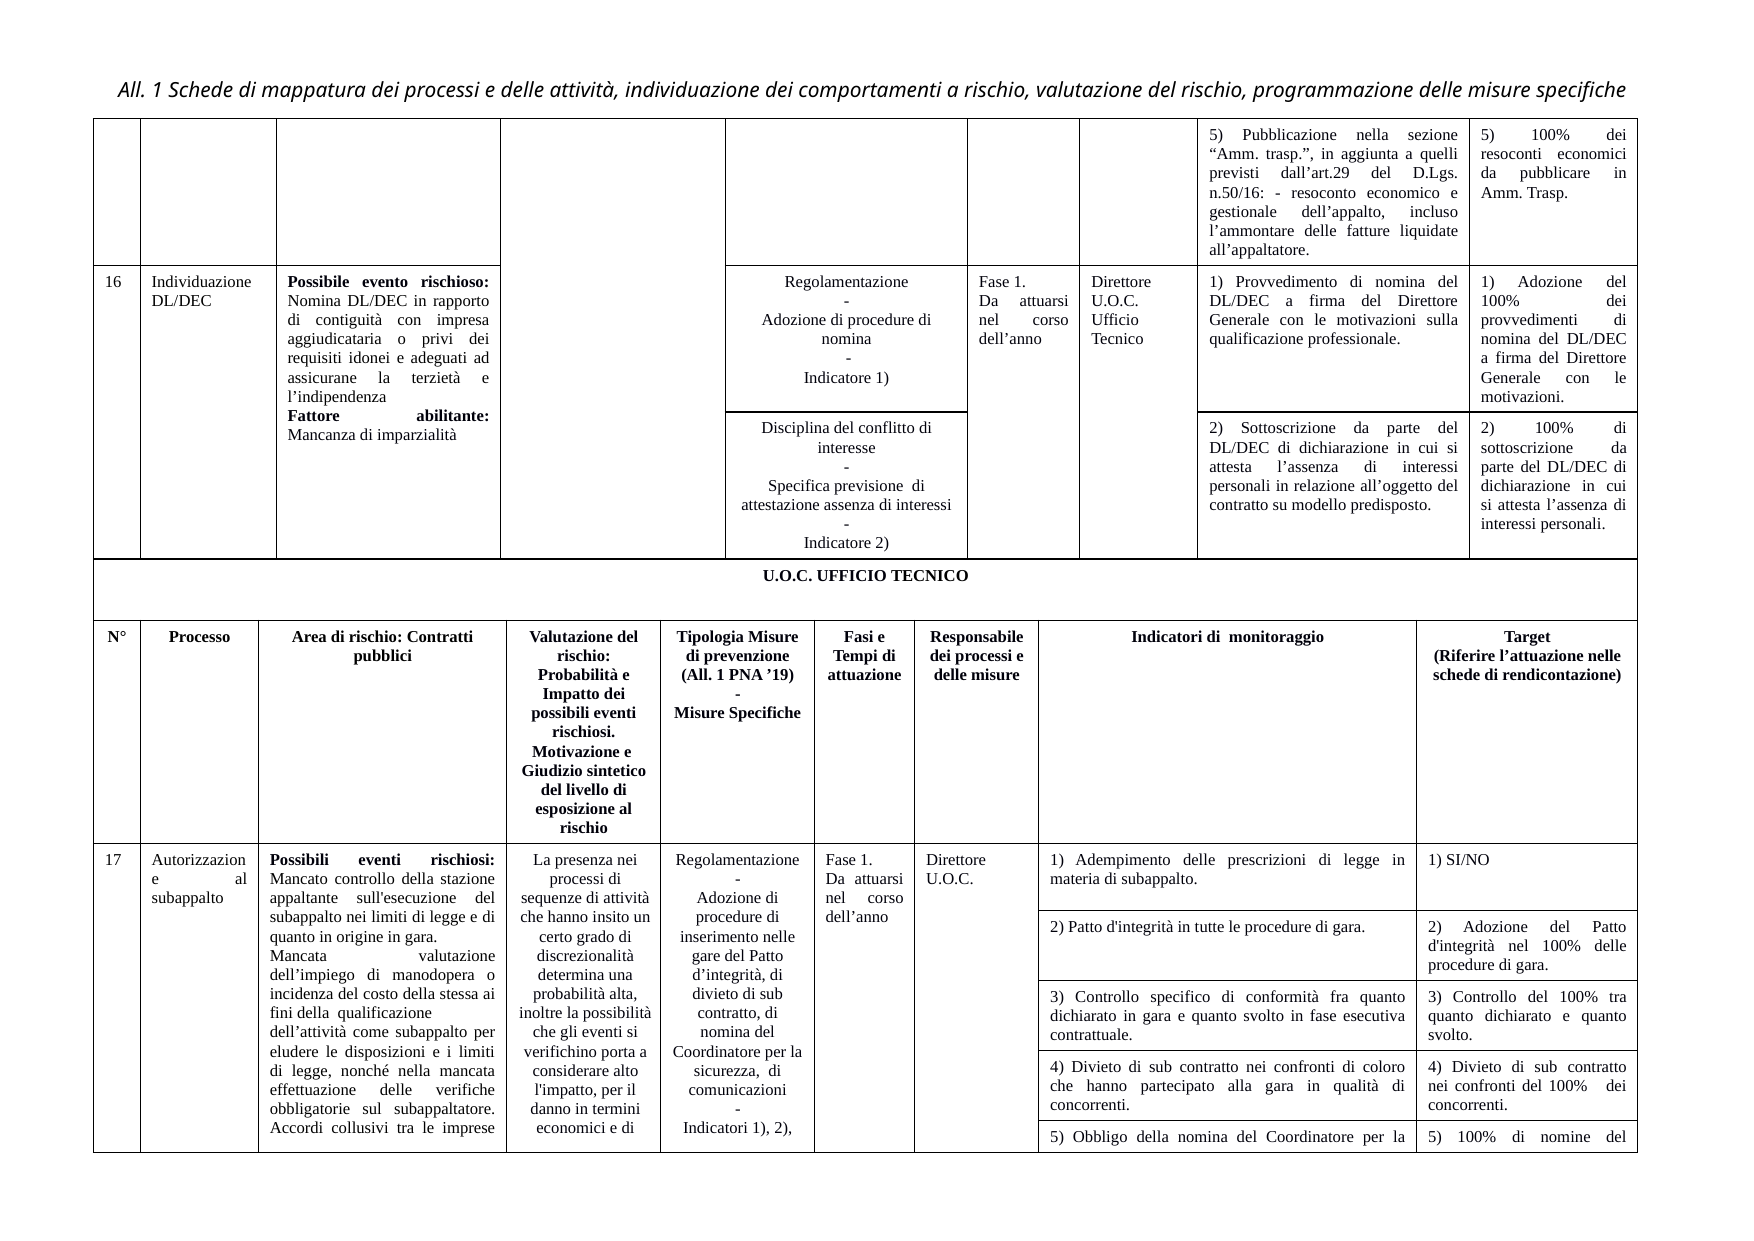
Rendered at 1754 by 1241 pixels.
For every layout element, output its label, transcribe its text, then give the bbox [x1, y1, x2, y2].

table_cell 2) Patto d'integrità in tutte le procedure di gara. [1039, 911, 1416, 980]
table_cell [277, 119, 500, 265]
table_cell Processo [141, 621, 258, 843]
table_cell 5) 100% di nomine del [1417, 1121, 1637, 1152]
table_cell [726, 119, 967, 265]
table_cell Valutazione del rischio: Probabilità e Impatto dei possibili eventi rischiosi. Motivazione e Giudizio sintetico del livello di esposizione al rischio [507, 621, 660, 843]
table_cell 4) Divieto di sub contratto nei confronti di coloro che hanno partecipato alla gara in qualità di concorrenti. [1039, 1051, 1416, 1120]
table_cell [141, 119, 276, 265]
table_cell 5) Pubblicazione nella sezione “Amm. trasp.”, in aggiunta a quelli previsti dall’art.29 del D.Lgs. n.50/16: - resoconto economico e gestionale dell’appalto, incluso l’ammontare delle fatture liquidate all’appaltatore. [1198, 119, 1469, 265]
table_cell Possibile evento rischioso: Nomina DL/DEC in rapporto di contiguità con impresa aggiudicataria o privi dei requisiti idonei e adeguati ad assicurane la terzietà e l’indipendenza Fattore abilitante: Mancanza di imparzialità [277, 266, 500, 558]
table_cell N° [94, 621, 140, 843]
table_cell Direttore U.O.C. [915, 844, 1038, 1152]
table_cell [968, 119, 1079, 265]
table_cell Regolamentazione - Adozione di procedure di inserimento nelle gare del Patto d’integrità, di divieto di sub contratto, di nomina del Coordinatore per la sicurezza, di comunicazioni - Indicatori 1), 2), [661, 844, 814, 1152]
table_cell 5) Obbligo della nomina del Coordinatore per la [1039, 1121, 1416, 1152]
table_cell Possibili eventi rischiosi: Mancato controllo della stazione appaltante sull'esecuzione del subappalto nei limiti di legge e di quanto in origine in gara. Mancata valutazione dell’impiego di manodopera o incidenza del costo della stessa ai fini della qualificazione dell’attività come subappalto per eludere le disposizioni e i limiti di legge, nonché nella mancata effettuazione delle verifiche obbligatorie sul subappaltatore. Accordi collusivi tra le imprese [259, 844, 506, 1152]
table_cell 5) 100% dei resoconti economici da pubblicare in Amm. Trasp. [1470, 119, 1637, 265]
table_cell La presenza nei processi di sequenze di attività che hanno insito un certo grado di discrezionalità determina una probabilità alta, inoltre la possibilità che gli eventi si verifichino porta a considerare alto l'impatto, per il danno in termini economici e di [507, 844, 660, 1152]
table_cell 1) SI/NO [1417, 844, 1637, 910]
table_header U.O.C. UFFICIO TECNICO [94, 560, 1637, 619]
table_cell Fase 1. Da attuarsi nel corso dell’anno [968, 266, 1079, 558]
table_cell 3) Controllo specifico di conformità fra quanto dichiarato in gara e quanto svolto in fase esecutiva contrattuale. [1039, 981, 1416, 1050]
table_cell 1) Provvedimento di nomina del DL/DEC a firma del Direttore Generale con le motivazioni sulla qualificazione professionale. [1198, 266, 1469, 411]
table_cell Autorizzazione al subappalto [141, 844, 258, 1152]
table_cell Fasi e Tempi di attuazione [815, 621, 914, 843]
table_cell 16 [94, 266, 140, 558]
table_cell [1080, 119, 1197, 265]
table_cell Direttore U.O.C. Ufficio Tecnico [1080, 266, 1197, 558]
table_cell [94, 119, 140, 265]
table_cell [501, 119, 725, 558]
table_cell 17 [94, 844, 140, 1152]
table_cell 3) Controllo del 100% tra quanto dichiarato e quanto svolto. [1417, 981, 1637, 1050]
table_cell Disciplina del conflitto di interesse - Specifica previsione di attestazione assenza di interessi - Indicatore 2) [726, 413, 967, 558]
table_cell Regolamentazione - Adozione di procedure di nomina - Indicatore 1) [726, 266, 967, 411]
table_cell Individuazione DL/DEC [141, 266, 276, 558]
table_cell Indicatori di monitoraggio [1039, 621, 1416, 843]
table_cell 1) Adempimento delle prescrizioni di legge in materia di subappalto. [1039, 844, 1416, 910]
table_cell 2) 100% di sottoscrizione da parte del DL/DEC di dichiarazione in cui si attesta l’assenza di interessi personali. [1470, 413, 1637, 558]
table_cell Tipologia Misure di prevenzione (All. 1 PNA ’19) - Misure Specifiche [661, 621, 814, 843]
table_cell Area di rischio: Contratti pubblici [259, 621, 506, 843]
table_cell Fase 1. Da attuarsi nel corso dell’anno [815, 844, 914, 1152]
table_cell 4) Divieto di sub contratto nei confronti del 100% dei concorrenti. [1417, 1051, 1637, 1120]
table_cell Responsabile dei processi e delle misure [915, 621, 1038, 843]
table_cell 2) Adozione del Patto d'integrità nel 100% delle procedure di gara. [1417, 911, 1637, 980]
table_cell 1) Adozione del 100% dei provvedimenti di nomina del DL/DEC a firma del Direttore Generale con le motivazioni. [1470, 266, 1637, 411]
table_cell Target (Riferire l’attuazione nelle schede di rendicontazione) [1417, 621, 1637, 843]
table_cell 2) Sottoscrizione da parte del DL/DEC di dichiarazione in cui si attesta l’assenza di interessi personali in relazione all’oggetto del contratto su modello predisposto. [1198, 413, 1469, 558]
